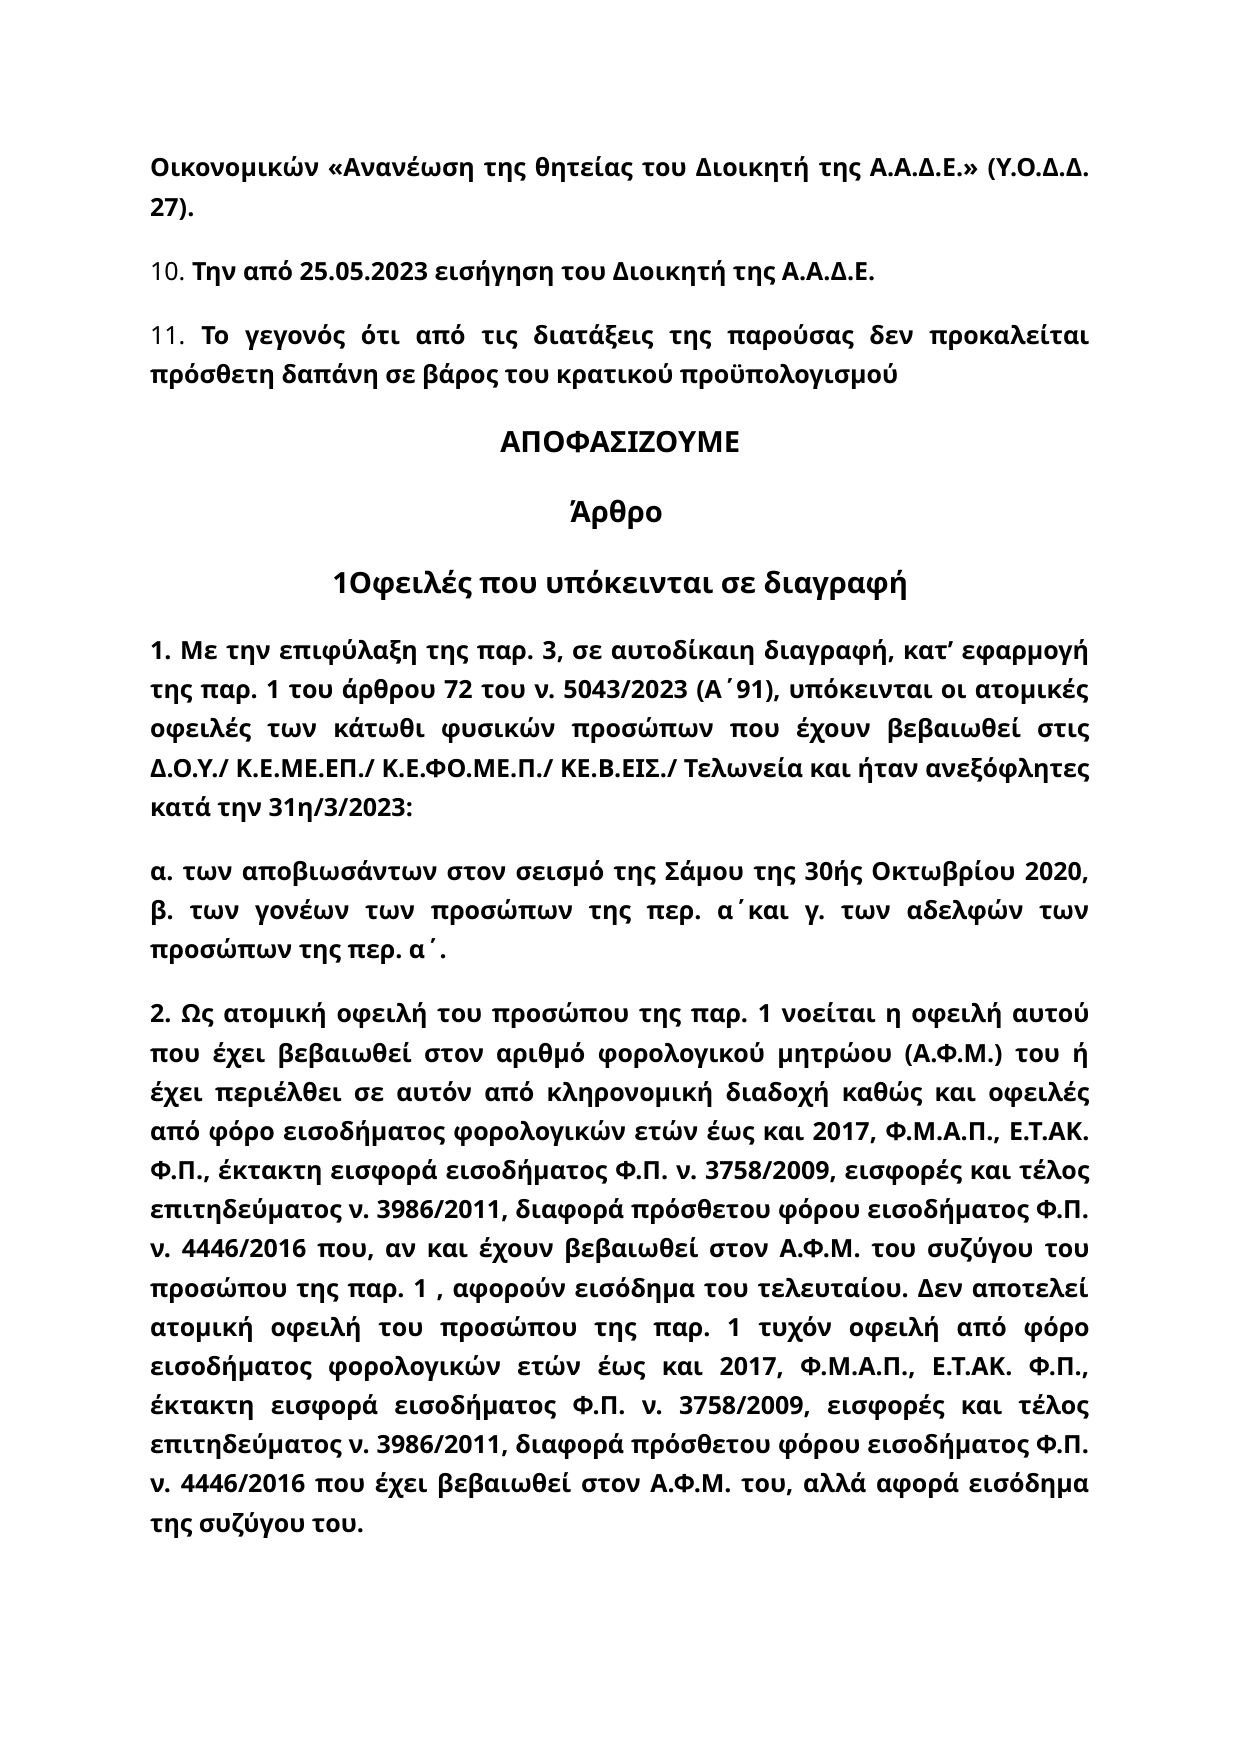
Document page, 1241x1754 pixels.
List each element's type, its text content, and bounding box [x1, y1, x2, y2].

text 11. Το γεγονός ότι από τις διατάξεις της παρούσας δεν προκαλείται πρόσθετη δαπάνη σε βάρος του κρατικού προϋπολογισμού [150, 317, 1090, 391]
subtitle Άρθρο [150, 491, 1090, 531]
subtitle 1Οφειλές που υπόκεινται σε διαγραφή [150, 562, 1090, 602]
text ΑΠΟΦΑΣΙΖΟΥΜΕ [150, 421, 1090, 461]
text 2. Ως ατομική οφειλή του προσώπου της παρ. 1 νοείται η οφειλή αυτού που έχει βεβαιωθεί στον αριθμό φορολογικού μητρώου (Α.Φ.Μ.) του ή έχει περιέλθει σε αυτόν από κληρονομική διαδοχή καθώς και οφειλές από φόρο εισοδήματος φορολογικών ετών έως και 2017, Φ.Μ.Α.Π., Ε.Τ.ΑΚ. Φ.Π., έκτακτη εισφορά εισοδήματος Φ.Π. ν. 3758/2009, εισφορές και τέλος επιτηδεύματος ν. 3986/2011, διαφορά πρόσθετου φόρου εισοδήματος Φ.Π. ν. 4446/2016 που, αν και έχουν βεβαιωθεί στον Α.Φ.Μ. του συζύγου του προσώπου της παρ. 1 , αφορούν εισόδημα του τελευταίου. Δεν αποτελεί ατομική οφειλή του προσώπου της παρ. 1 τυχόν οφειλή από φόρο εισοδήματος φορολογικών ετών έως και 2017, Φ.Μ.Α.Π., Ε.Τ.ΑΚ. Φ.Π., έκτακτη εισφορά εισοδήματος Φ.Π. ν. 3758/2009, εισφορές και τέλος επιτηδεύματος ν. 3986/2011, διαφορά πρόσθετου φόρου εισοδήματος Φ.Π. ν. 4446/2016 που έχει βεβαιωθεί στον Α.Φ.Μ. του, αλλά αφορά εισόδημα της συζύγου του. [150, 996, 1090, 1539]
text 10. Την από 25.05.2023 εισήγηση του Διοικητή της Α.Α.Δ.Ε. [150, 253, 1090, 287]
text Οικονομικών «Ανανέωση της θητείας του Διοικητή της Α.Α.Δ.Ε.» (Υ.Ο.Δ.Δ. 27). [150, 150, 1090, 223]
text α. των αποβιωσάντων στον σεισμό της Σάμου της 30ής Οκτωβρίου 2020, β. των γονέων των προσώπων της περ. α΄και γ. των αδελφών των προσώπων της περ. α΄. [150, 853, 1090, 966]
text 1. Με την επιφύλαξη της παρ. 3, σε αυτοδίκαιη διαγραφή, κατ’ εφαρμογή της παρ. 1 του άρθρου 72 του ν. 5043/2023 (Α΄91), υπόκεινται οι ατομικές οφειλές των κάτωθι φυσικών προσώπων που έχουν βεβαιωθεί στις Δ.Ο.Υ./ Κ.Ε.ΜΕ.ΕΠ./ Κ.Ε.ΦΟ.ΜΕ.Π./ ΚΕ.Β.ΕΙΣ./ Τελωνεία και ήταν ανεξόφλητες κατά την 31η/3/2023: [150, 633, 1090, 823]
